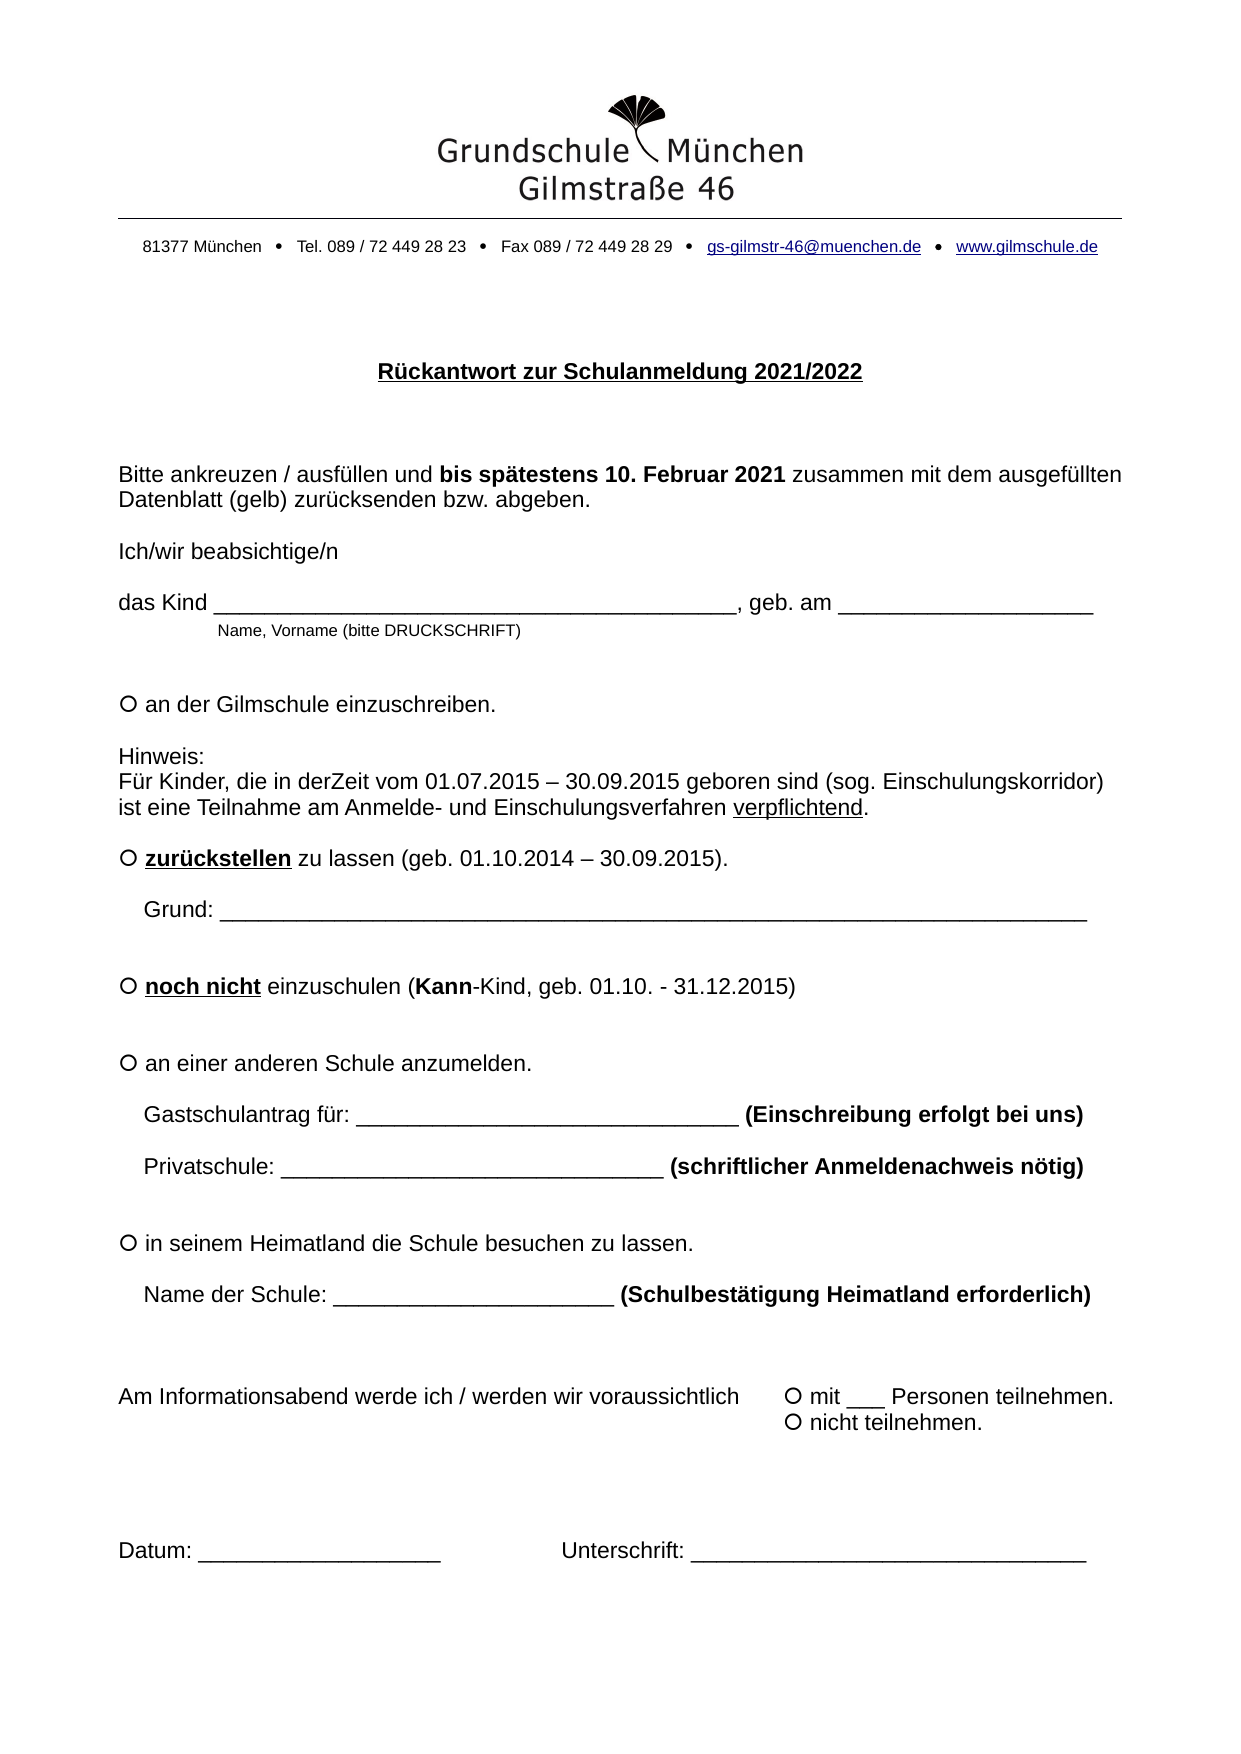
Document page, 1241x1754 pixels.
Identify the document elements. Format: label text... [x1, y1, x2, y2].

text  zurückstellen zu lassen (geb. 01.10.2014 – 30.09.2015). [118, 846, 1122, 871]
text Name der Schule: ______________________ (Schulbestätigung Heimatland erforderlich) [118, 1281, 1122, 1307]
text Ich/wir beabsichtige/n [118, 538, 1122, 564]
picture [431, 88, 809, 207]
text 81377 München  Tel. 089 / 72 449 28 23  Fax 089 / 72 449 28 29  gs-gilmstr-46@muenchen.de  www.gilmschule.de [118, 238, 1122, 256]
text  an einer anderen Schule anzumelden. [118, 1051, 1122, 1076]
text Gastschulantrag für: ______________________________ (Einschreibung erfolgt bei uns) [118, 1102, 1122, 1128]
text  an der Gilmschule einzuschreiben. [118, 692, 1122, 718]
text Name, Vorname (bitte DRUCKSCHRIFT) [118, 615, 1122, 641]
text Am Informationsabend werde ich / werden wir voraussichtlich  mit ___ Personen teilnehmen. [118, 1384, 1122, 1409]
text Bitte ankreuzen / ausfüllen und bis spätestens 10. Februar 2021 zusammen mit dem ausgefüllten Datenblatt (gelb) zurücksenden bzw. abgeben. [118, 461, 1122, 513]
text Grund: ____________________________________________________________________ [118, 897, 1122, 923]
text Für Kinder, die in derZeit vom 01.07.2015 – 30.09.2015 geboren sind (sog. Einschulungskorridor) ist eine Teilnahme am Anmelde- und Einschulungsverfahren verpflichtend. [118, 769, 1122, 820]
text  in seinem Heimatland die Schule besuchen zu lassen. [118, 1230, 1122, 1256]
text das Kind _________________________________________, geb. am ____________________ [118, 589, 1122, 615]
text  nicht teilnehmen. [118, 1409, 1122, 1435]
text Rückantwort zur Schulanmeldung 2021/2022 [118, 359, 1122, 384]
text Hinweis: [118, 743, 1122, 769]
text  noch nicht einzuschulen (Kann-Kind, geb. 01.10. - 31.12.2015) [118, 974, 1122, 999]
text Privatschule: ______________________________ (schriftlicher Anmeldenachweis nötig) [118, 1153, 1122, 1179]
text Datum: ___________________ Unterschrift: _______________________________ [118, 1538, 1122, 1563]
